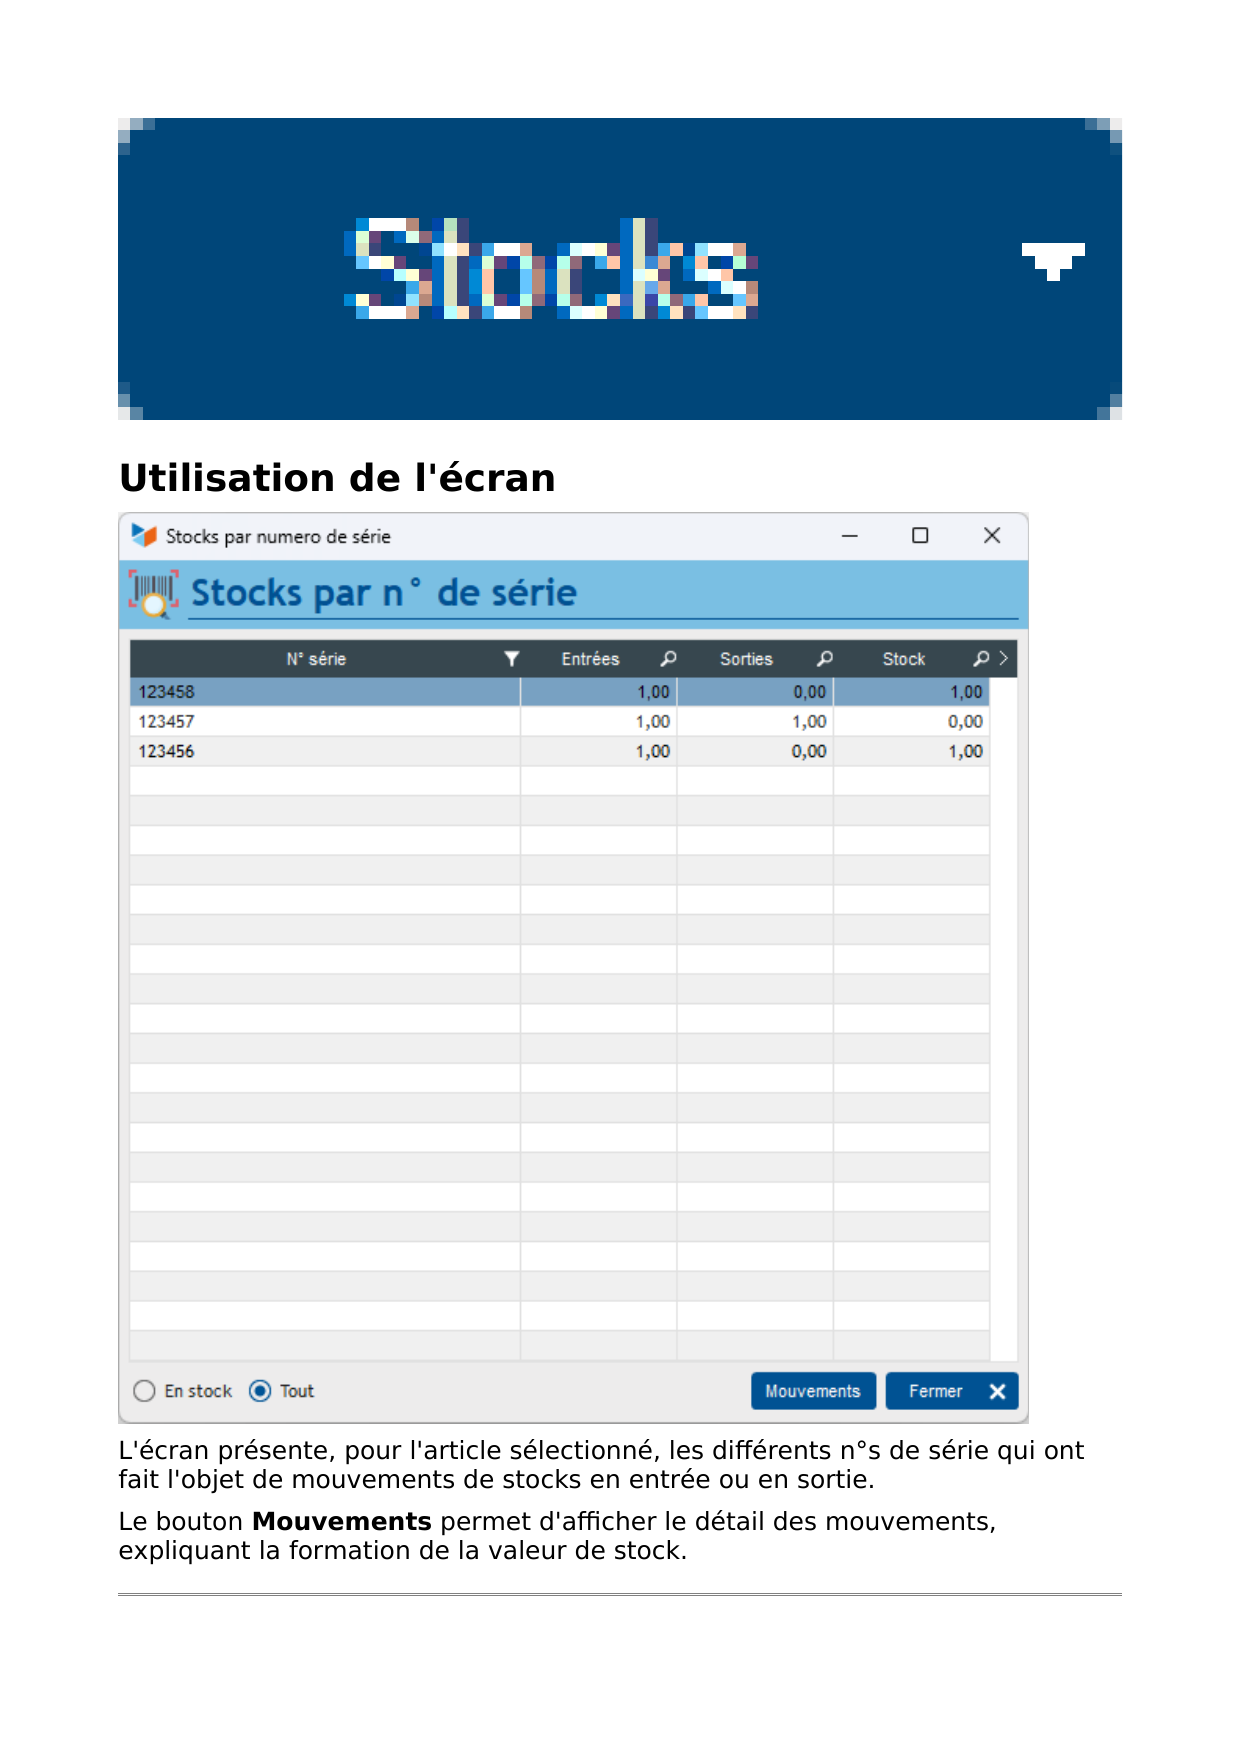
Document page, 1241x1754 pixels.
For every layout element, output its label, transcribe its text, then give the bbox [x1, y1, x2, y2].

picture [118, 512, 1029, 1424]
picture [118, 118, 1123, 420]
subtitle Utilisation de l'écran [118, 457, 1122, 500]
text Le bouton Mouvements permet d'afficher le détail des mouvements, expliquant la formation de la valeur de stock. [118, 1507, 1122, 1566]
text L'écran présente, pour l'article sélectionné, les différents n°s de série qui ont fait l'objet de mouvements de stocks en entrée ou en sortie. [118, 1436, 1122, 1495]
